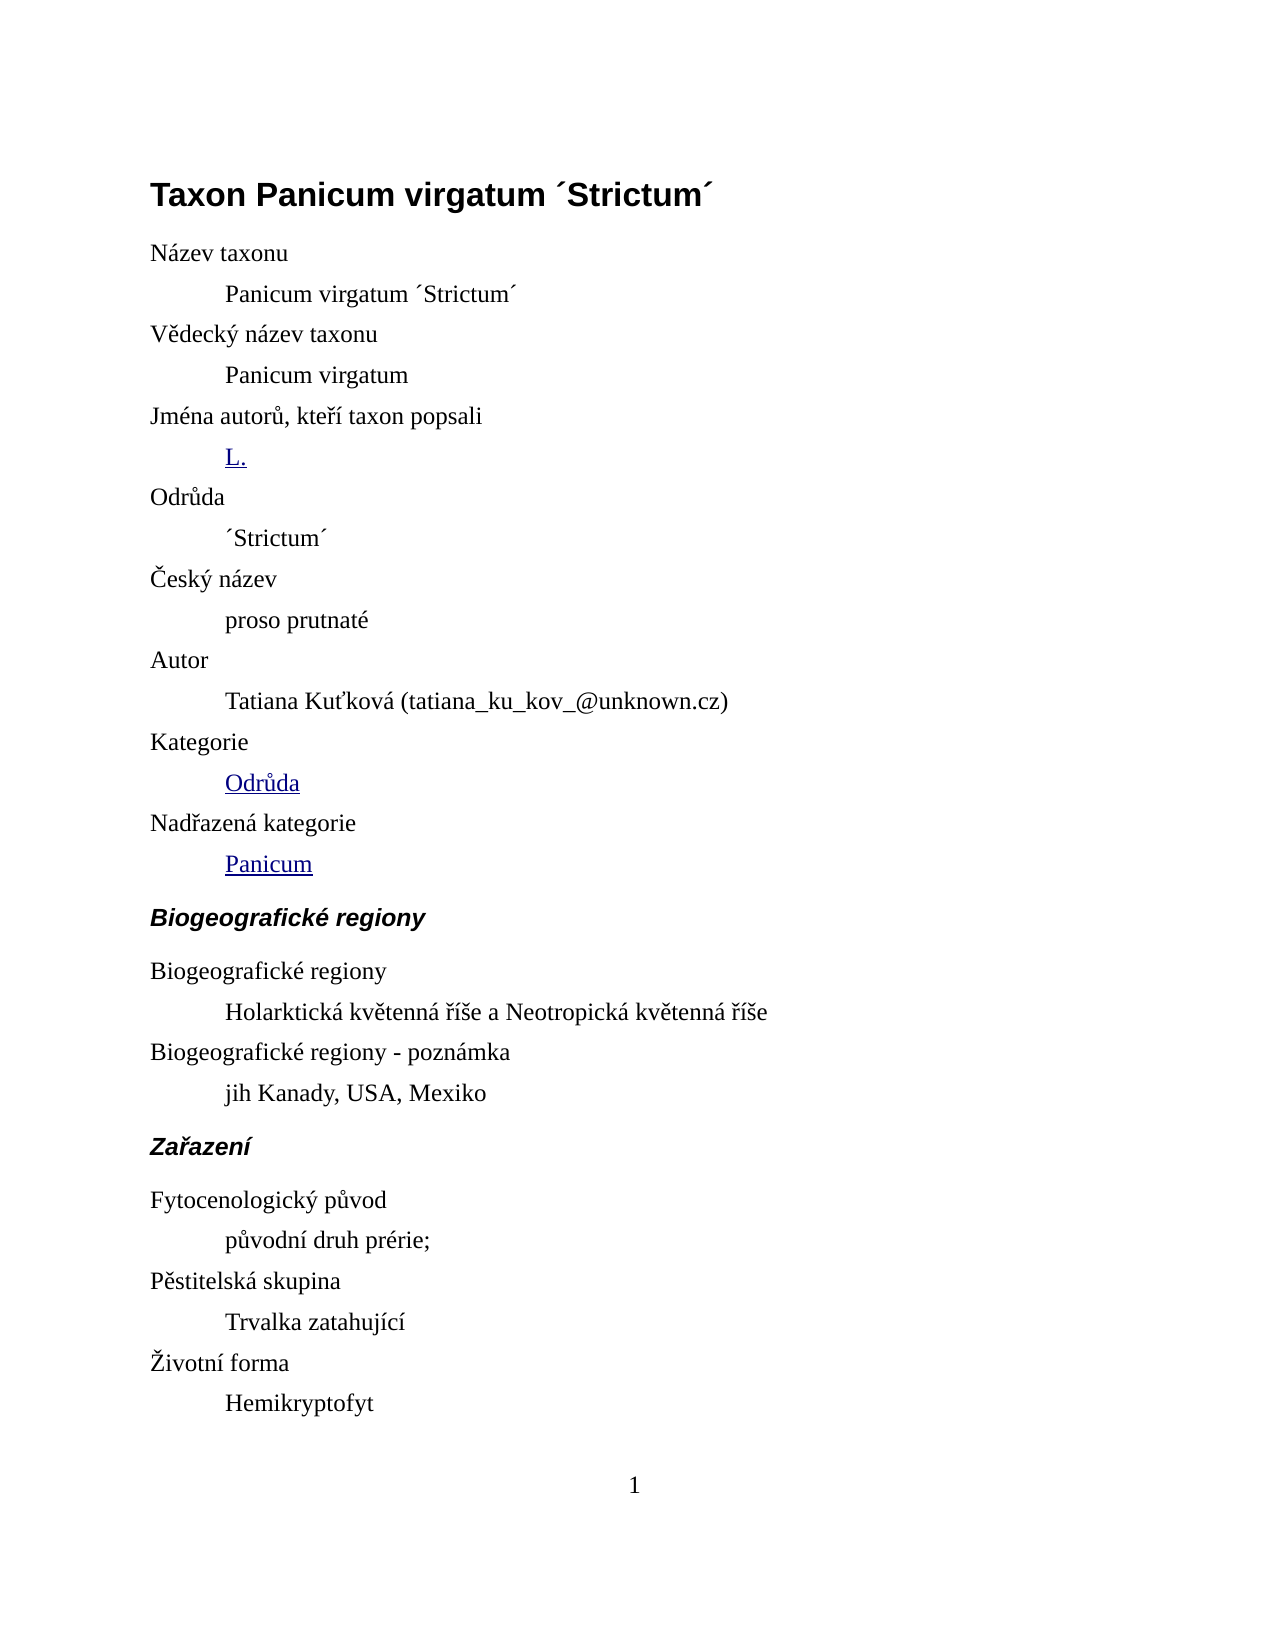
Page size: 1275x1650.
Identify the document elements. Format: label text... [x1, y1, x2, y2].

text Odrůda [150, 482, 1125, 511]
subtitle Biogeografické regiony [150, 903, 1125, 931]
subtitle Zařazení [150, 1132, 1125, 1160]
text Hemikryptofyt [225, 1388, 1125, 1417]
subtitle Taxon Panicum virgatum ´Strictum´ [150, 175, 1125, 214]
text Fytocenologický původ [150, 1185, 1125, 1213]
text Biogeografické regiony [150, 956, 1125, 984]
text Trvalka zatahující [225, 1307, 1125, 1336]
text proso prutnaté [225, 605, 1125, 633]
text Panicum virgatum ´Strictum´ [225, 279, 1125, 308]
text Holarktická květenná říše a Neotropická květenná říše [225, 997, 1125, 1025]
text Kategorie [150, 727, 1125, 756]
text Tatiana Kuťková (tatiana_ku_kov_@unknown.cz) [225, 686, 1125, 715]
text Autor [150, 645, 1125, 674]
text jih Kanady, USA, Mexiko [225, 1078, 1125, 1107]
text Panicum [225, 849, 1125, 878]
text Jména autorů, kteří taxon popsali [150, 401, 1125, 430]
text Název taxonu [150, 238, 1125, 267]
text L. [225, 442, 1125, 471]
text ´Strictum´ [225, 523, 1125, 552]
text Životní forma [150, 1348, 1125, 1376]
text Nadřazená kategorie [150, 808, 1125, 837]
text Vědecký název taxonu [150, 319, 1125, 348]
text Panicum virgatum [225, 360, 1125, 389]
text Pěstitelská skupina [150, 1266, 1125, 1295]
text Odrůda [225, 768, 1125, 796]
text původní druh prérie; [225, 1226, 1125, 1254]
text Biogeografické regiony - poznámka [150, 1037, 1125, 1066]
text Český název [150, 564, 1125, 593]
